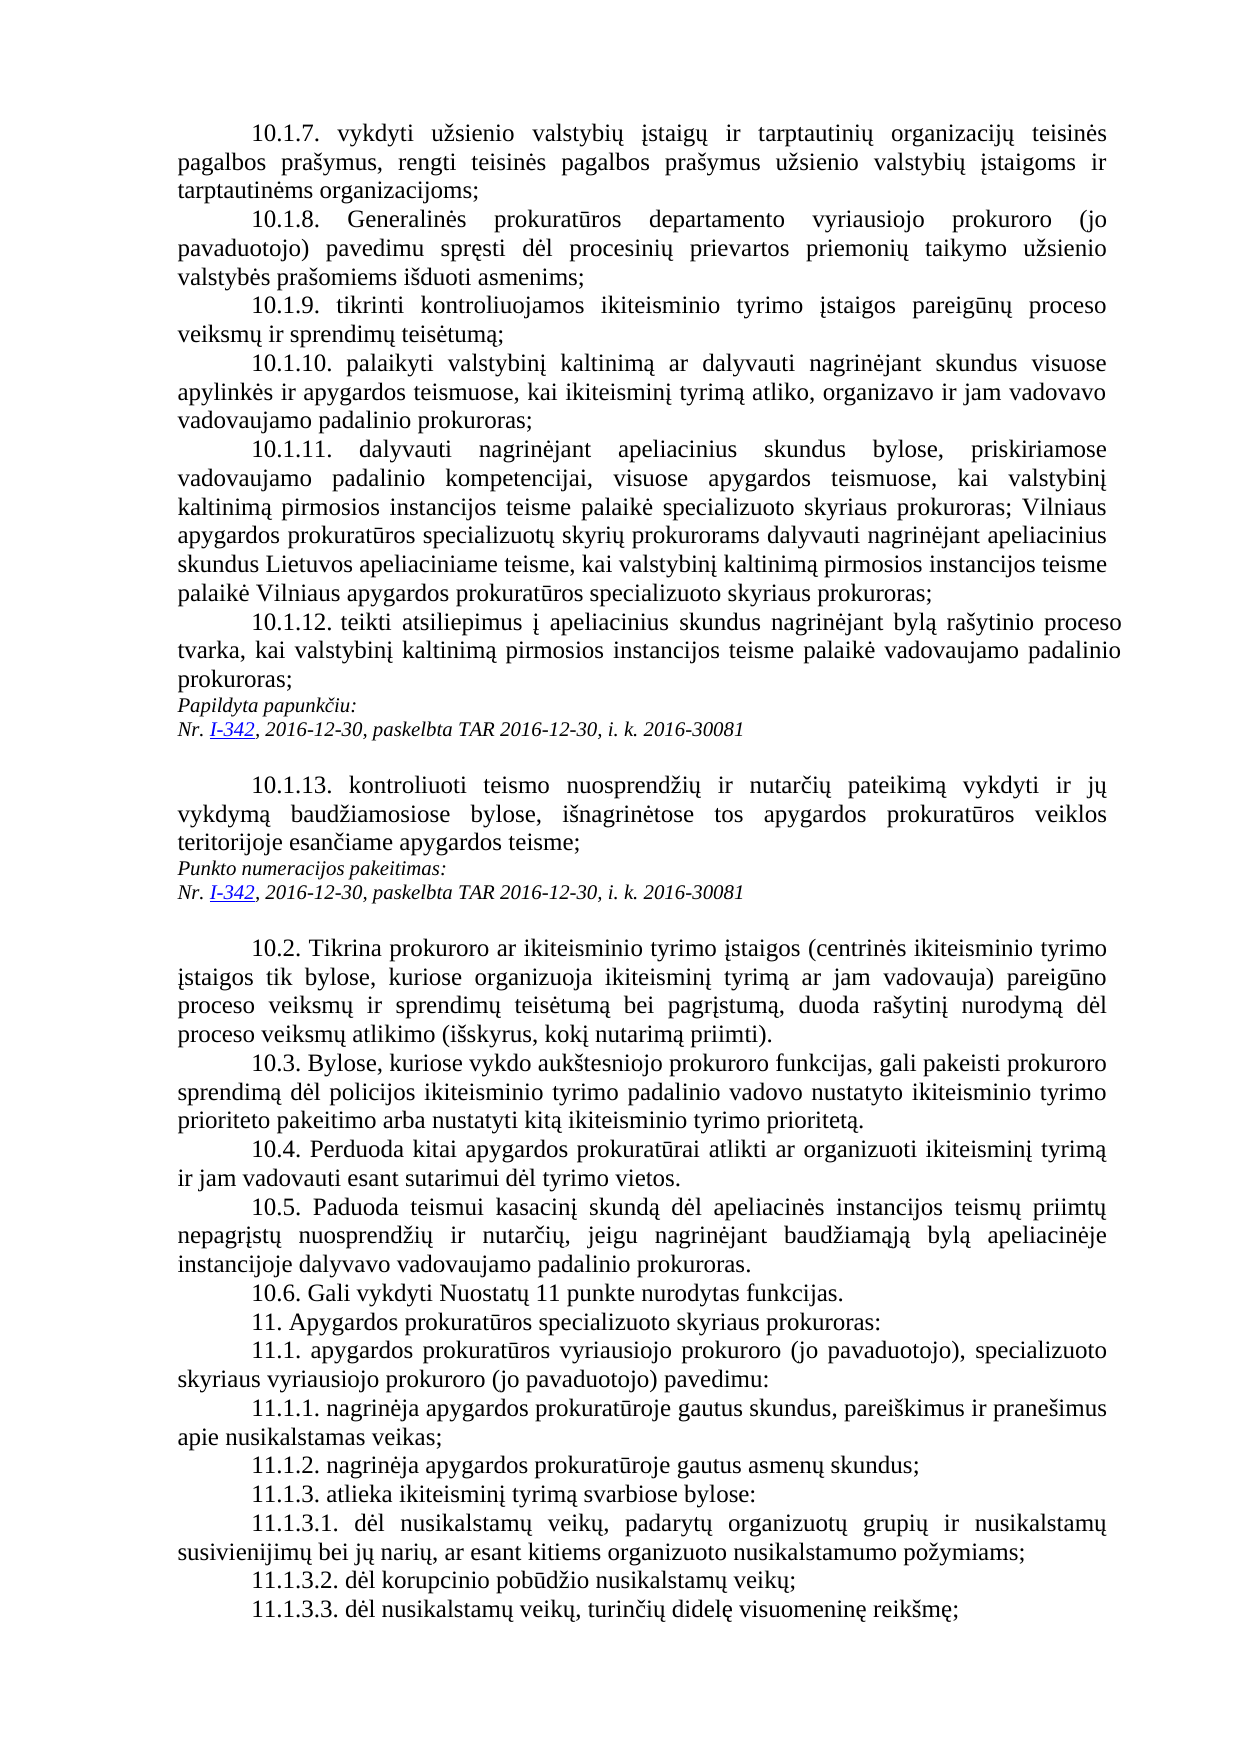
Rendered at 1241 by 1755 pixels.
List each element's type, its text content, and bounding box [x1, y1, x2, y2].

text 11.1.3.2. dėl korupcinio pobūdžio nusikalstamų veikų; [177, 1566, 1108, 1594]
text 11.1.3. atlieka ikiteisminį tyrimą svarbiose bylose: [177, 1479, 1108, 1508]
text Nr. I-342, 2016-12-30, paskelbta TAR 2016-12-30, i. k. 2016-30081 [177, 717, 1122, 741]
text 11. Apygardos prokuratūros specializuoto skyriaus prokuroras: [177, 1307, 1108, 1336]
text 10.2. Tikrina prokuroro ar ikiteisminio tyrimo įstaigos (centrinės ikiteisminio tyrimo įstaigos tik bylose, kuriose organizuoja ikiteisminį tyrimą ar jam vadovauja) pareigūno proceso veiksmų ir sprendimų teisėtumą bei pagrįstumą, duoda rašytinį nurodymą dėl proceso veiksmų atlikimo (išskyrus, kokį nutarimą priimti). [177, 933, 1108, 1048]
text 10.6. Gali vykdyti Nuostatų 11 punkte nurodytas funkcijas. [177, 1278, 1108, 1307]
text 10.5. Paduoda teismui kasacinį skundą dėl apeliacinės instancijos teismų priimtų nepagrįstų nuosprendžių ir nutarčių, jeigu nagrinėjant baudžiamąją bylą apeliacinėje instancijoje dalyvavo vadovaujamo padalinio prokuroras. [177, 1192, 1108, 1278]
text 10.1.9. tikrinti kontroliuojamos ikiteisminio tyrimo įstaigos pareigūnų proceso veiksmų ir sprendimų teisėtumą; [177, 291, 1108, 348]
text Punkto numeracijos pakeitimas: [177, 856, 1122, 880]
text 11.1.3.1. dėl nusikalstamų veikų, padarytų organizuotų grupių ir nusikalstamų susivienijimų bei jų narių, ar esant kitiems organizuoto nusikalstamumo požymiams; [177, 1508, 1108, 1566]
text Papildyta papunkčiu: [177, 693, 1122, 717]
text 10.1.11. dalyvauti nagrinėjant apeliacinius skundus bylose, priskiriamose vadovaujamo padalinio kompetencijai, visuose apygardos teismuose, kai valstybinį kaltinimą pirmosios instancijos teisme palaikė specializuoto skyriaus prokuroras; Vilniaus apygardos prokuratūros specializuotų skyrių prokurorams dalyvauti nagrinėjant apeliacinius skundus Lietuvos apeliaciniame teisme, kai valstybinį kaltinimą pirmosios instancijos teisme palaikė Vilniaus apygardos prokuratūros specializuoto skyriaus prokuroras; [177, 434, 1108, 607]
text 11.1.1. nagrinėja apygardos prokuratūroje gautus skundus, pareiškimus ir pranešimus apie nusikalstamas veikas; [177, 1393, 1108, 1451]
text 10.1.7. vykdyti užsienio valstybių įstaigų ir tarptautinių organizacijų teisinės pagalbos prašymus, rengti teisinės pagalbos prašymus užsienio valstybių įstaigoms ir tarptautinėms organizacijoms; [177, 118, 1108, 204]
text Nr. I-342, 2016-12-30, paskelbta TAR 2016-12-30, i. k. 2016-30081 [177, 880, 1122, 904]
text 10.1.13. kontroliuoti teismo nuosprendžių ir nutarčių pateikimą vykdyti ir jų vykdymą baudžiamosiose bylose, išnagrinėtose tos apygardos prokuratūros veiklos teritorijoje esančiame apygardos teisme; [177, 770, 1108, 856]
text 10.4. Perduoda kitai apygardos prokuratūrai atlikti ar organizuoti ikiteisminį tyrimą ir jam vadovauti esant sutarimui dėl tyrimo vietos. [177, 1134, 1108, 1192]
text 11.1.2. nagrinėja apygardos prokuratūroje gautus asmenų skundus; [177, 1451, 1108, 1479]
text 10.1.10. palaikyti valstybinį kaltinimą ar dalyvauti nagrinėjant skundus visuose apylinkės ir apygardos teismuose, kai ikiteisminį tyrimą atliko, organizavo ir jam vadovavo vadovaujamo padalinio prokuroras; [177, 348, 1108, 434]
text 11.1.3.3. dėl nusikalstamų veikų, turinčių didelę visuomeninę reikšmę; [177, 1594, 1108, 1623]
text 10.1.12. teikti atsiliepimus į apeliacinius skundus nagrinėjant bylą rašytinio proceso tvarka, kai valstybinį kaltinimą pirmosios instancijos teisme palaikė vadovaujamo padalinio prokuroras; [177, 607, 1122, 693]
text 10.3. Bylose, kuriose vykdo aukštesniojo prokuroro funkcijas, gali pakeisti prokuroro sprendimą dėl policijos ikiteisminio tyrimo padalinio vadovo nustatyto ikiteisminio tyrimo prioriteto pakeitimo arba nustatyti kitą ikiteisminio tyrimo prioritetą. [177, 1048, 1108, 1134]
text 11.1. apygardos prokuratūros vyriausiojo prokuroro (jo pavaduotojo), specializuoto skyriaus vyriausiojo prokuroro (jo pavaduotojo) pavedimu: [177, 1336, 1108, 1393]
text 10.1.8. Generalinės prokuratūros departamento vyriausiojo prokuroro (jo pavaduotojo) pavedimu spręsti dėl procesinių prievartos priemonių taikymo užsienio valstybės prašomiems išduoti asmenims; [177, 204, 1108, 291]
